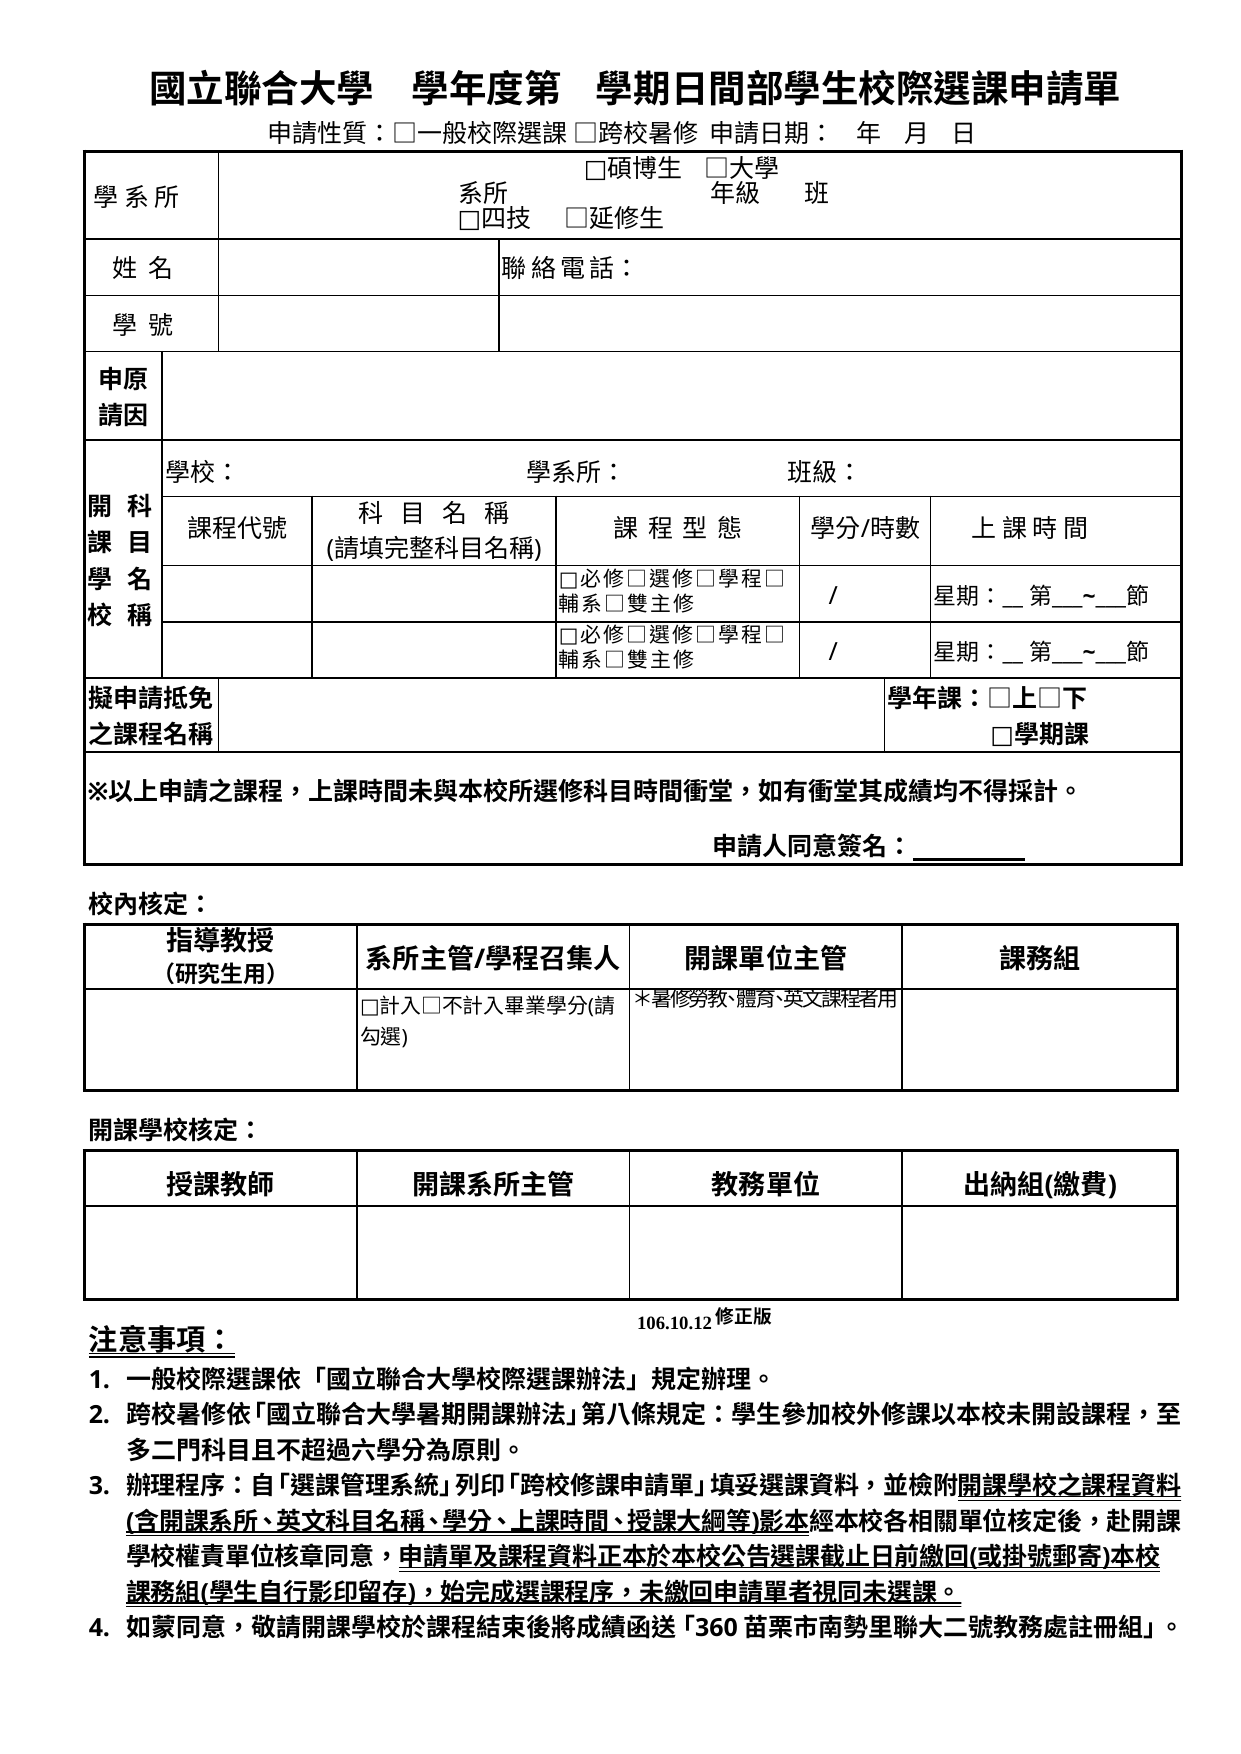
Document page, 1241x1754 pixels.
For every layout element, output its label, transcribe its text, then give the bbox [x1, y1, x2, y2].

table_cell 申原 請因 [86, 352, 161, 439]
table_cell 星期：__ 第___~___節 [931, 566, 1180, 621]
text 校內核定： [89, 884, 1181, 921]
table_cell [219, 240, 498, 294]
table_cell 姓 名 [86, 240, 218, 294]
table_cell 課程代號 [163, 497, 311, 565]
text 國立聯合大學 學年度第 學期日間部學生校際選課申請單 [89, 59, 1181, 113]
list 如蒙同意，敬請開課學校於課程結束後將成績函送「360苗栗市南勢里聯大二號教務處註冊組」。 [89, 1608, 1181, 1643]
table_cell □必修□選修□學程□輔系□雙主修 [557, 623, 799, 677]
table_cell [903, 1207, 1176, 1297]
table_cell [630, 1207, 901, 1297]
table_cell [86, 990, 356, 1089]
table_cell □必修□選修□學程□輔系□雙主修 [557, 566, 799, 621]
table_cell [163, 566, 311, 621]
table_header 出納組(繳費) [903, 1152, 1176, 1205]
table_cell 科目名稱 [124, 441, 161, 677]
table_cell 開課學 校 [86, 441, 124, 677]
table_cell 課 程 型 態 [557, 497, 799, 565]
table_cell [219, 679, 884, 751]
table_cell [313, 623, 555, 677]
table_header 開課單位主管 [630, 926, 901, 988]
table_cell ※以上申請之課程，上課時間未與本校所選修科目時間衝堂，如有衝堂其成績均不得採計。 申請人同意簽名： [86, 753, 1180, 863]
table_header 授課教師 [86, 1152, 356, 1205]
table_cell [163, 352, 1180, 439]
table_cell 星期：__ 第___~___節 [931, 623, 1180, 677]
table_header 開課系所主管 [358, 1152, 629, 1205]
text 申請性質：□一般校際選課 □跨校暑修 申請日期： 年 月 日 [89, 113, 1181, 149]
table_header 課務組 [903, 926, 1176, 988]
table_header 學 系 所 [86, 153, 218, 238]
table_cell 學年課：□上□下 □學期課 [885, 679, 1180, 751]
list 辦理程序：自「選課管理系統」列印「跨校修課申請單」填妥選課資料，並檢附開課學校之課程資料(含開課系所、英文科目名稱、學分、上課時間、授課大綱等)影本經本校各相關單位核定後，赴開課學校權責單位核章同意，申請單及課程資料正本於本校公告選課截止日前繳回(或掛號郵寄)本校課務組(學生自行影印留存)，始完成選課程序，未繳回申請單者視同未選課。 [89, 1466, 1181, 1608]
table_cell 上 課 時 間 [931, 497, 1180, 565]
list 跨校暑修依「國立聯合大學暑期開課辦法」第八條規定：學生參加校外修課以本校未開設課程，至多二門科目且不超過六學分為原則。 [89, 1396, 1181, 1466]
table_cell 聯絡電話： [500, 240, 1180, 294]
text 開課學校核定： [89, 1111, 1181, 1147]
table_header 系所主管/學程召集人 [358, 926, 629, 988]
table_cell [86, 1207, 356, 1297]
table_cell 學分/時數 [800, 497, 930, 565]
list 一般校際選課依「國立聯合大學校際選課辦法」規定辦理。 [89, 1360, 1181, 1396]
table_header 指導教授 （研究生用） [86, 926, 356, 988]
table_cell [219, 296, 498, 351]
table_cell [313, 566, 555, 621]
table_cell / [800, 566, 930, 621]
table_cell / [800, 623, 930, 677]
table_cell 學 號 [86, 296, 218, 351]
table_cell [358, 1207, 629, 1297]
text 注意事項： 106.10.12修正版 [89, 1302, 1217, 1359]
table_cell □計入□不計入畢業學分(請勾選) [358, 990, 629, 1089]
table_cell ＊暑修勞教、體育、英文課程者用 [630, 990, 901, 1089]
table_cell 學校： 學系所： 班級： [163, 441, 1180, 496]
table_cell [500, 296, 1180, 351]
table_cell 科 目 名 稱 (請填完整科目名稱) [313, 497, 555, 565]
table_cell 擬申請抵免之課程名稱 [86, 679, 218, 751]
table_cell [903, 990, 1176, 1089]
table_header □碩博生 □大學 系所 年級 班 □四技 □延修生 [219, 153, 1180, 238]
table_cell [163, 623, 311, 677]
table_header 教務單位 [630, 1152, 901, 1205]
